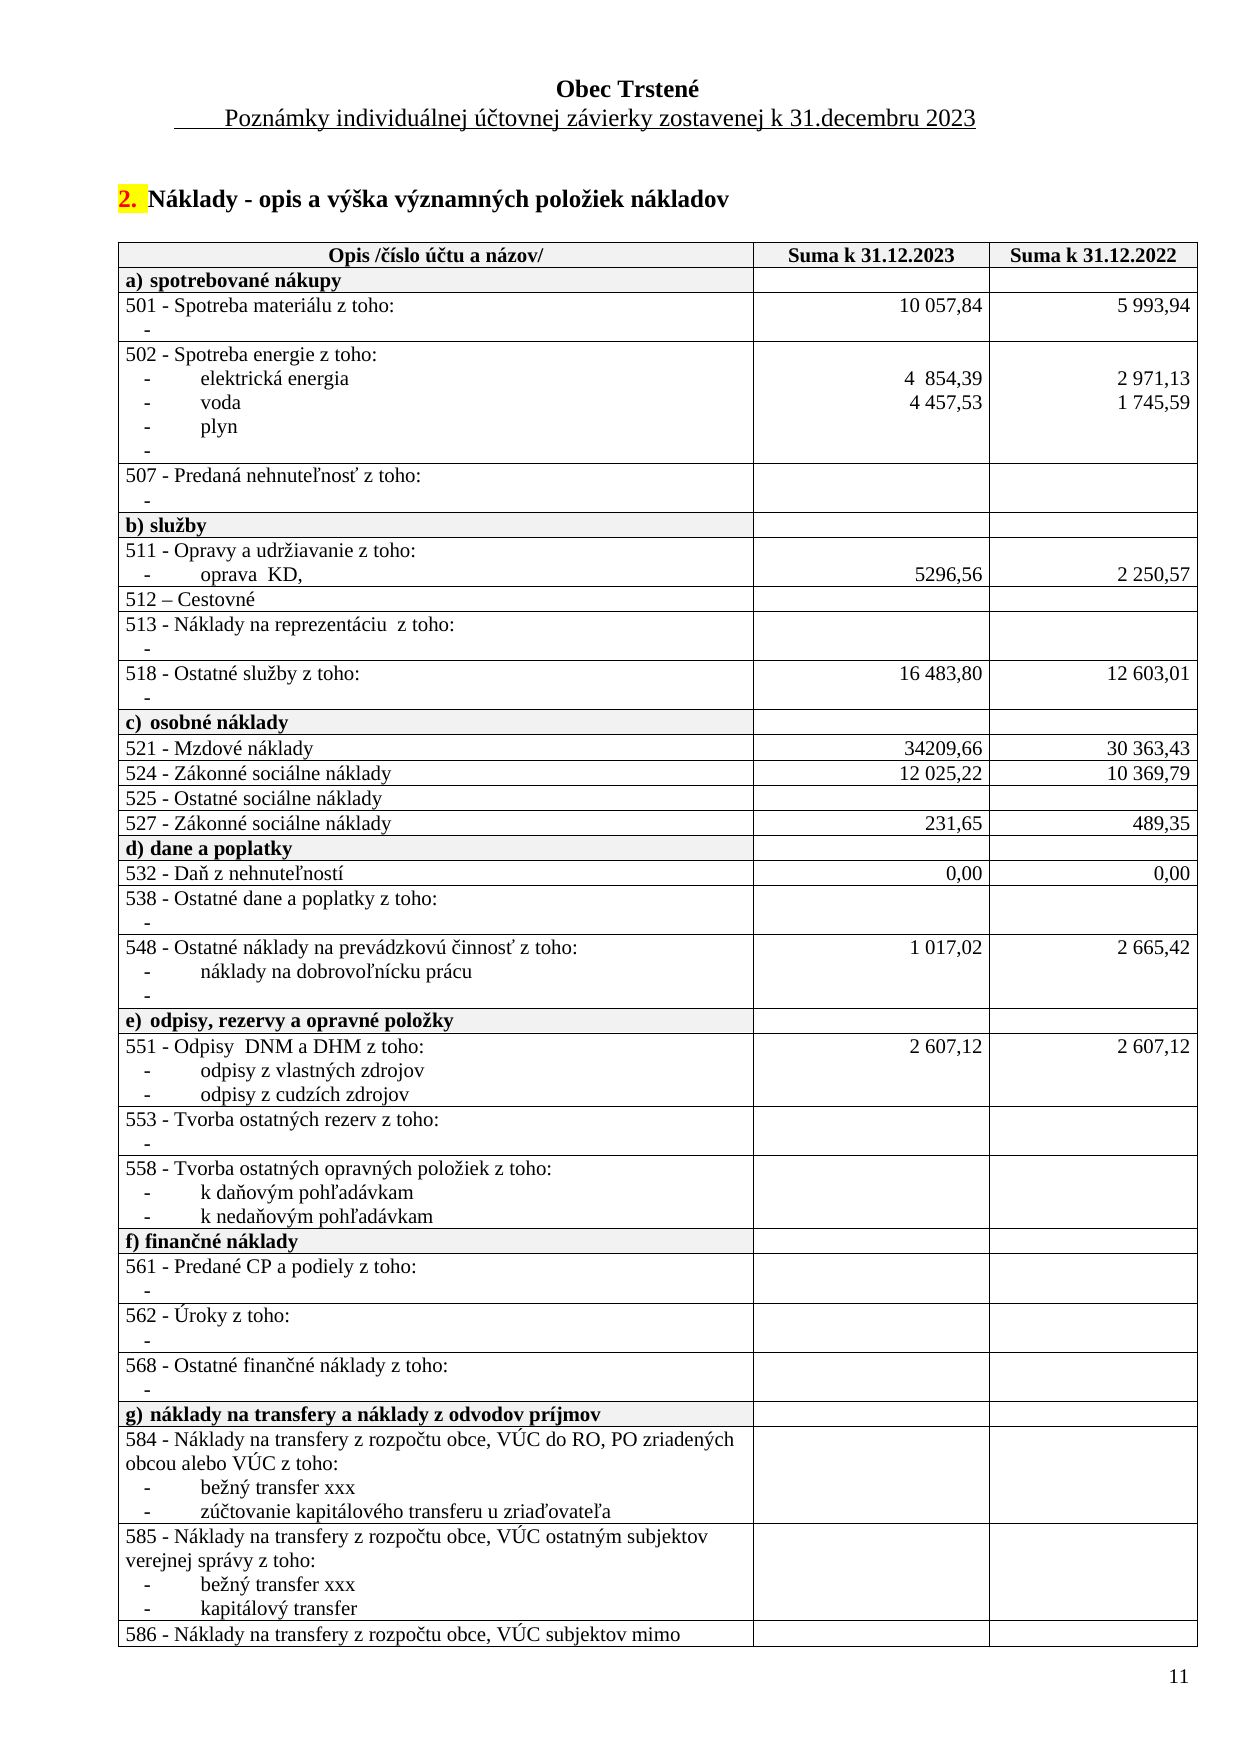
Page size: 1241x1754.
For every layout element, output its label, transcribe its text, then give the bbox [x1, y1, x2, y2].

table_cell 513 - Náklady na reprezentáciu z toho: [119, 612, 753, 660]
table_cell 2 250,57 [990, 538, 1197, 586]
table_cell 1 017,02 [754, 935, 989, 1007]
table_cell [754, 1304, 989, 1352]
table_cell 568 - Ostatné finančné náklady z toho: [119, 1353, 753, 1401]
table_cell [990, 1107, 1197, 1155]
table_cell [754, 836, 989, 860]
table_cell 538 - Ostatné dane a poplatky z toho: [119, 886, 753, 934]
table_cell [990, 1524, 1197, 1620]
table_cell 0,00 [754, 861, 989, 885]
table_cell 512 – Cestovné [119, 587, 753, 611]
table_cell [990, 1427, 1197, 1523]
table_cell dane a poplatky [119, 836, 753, 860]
table_header Suma k 31.12.2022 [990, 243, 1197, 267]
table_cell 501 - Spotreba materiálu z toho: [119, 293, 753, 341]
table_cell [754, 612, 989, 660]
table_cell 507 - Predaná nehnuteľnosť z toho: [119, 464, 753, 512]
table_cell 553 - Tvorba ostatných rezerv z toho: [119, 1107, 753, 1155]
table_cell 562 - Úroky z toho: [119, 1304, 753, 1352]
table_cell 524 - Zákonné sociálne náklady [119, 761, 753, 784]
table_cell [754, 513, 989, 537]
table_cell 2 665,42 [990, 935, 1197, 1007]
table_cell 10 057,84 [754, 293, 989, 341]
table_cell [990, 1621, 1197, 1646]
table_cell 489,35 [990, 811, 1197, 835]
table_cell [754, 886, 989, 934]
table_cell 4 854,39 4 457,53 [754, 342, 989, 462]
table_cell odpisy, rezervy a opravné položky [119, 1009, 753, 1032]
table_cell [990, 710, 1197, 734]
table_cell 12 025,22 [754, 761, 989, 784]
table_cell [754, 1427, 989, 1523]
table_cell [990, 1009, 1197, 1032]
table_cell [990, 1229, 1197, 1253]
table_cell 521 - Mzdové náklady [119, 735, 753, 759]
table_cell osobné náklady [119, 710, 753, 734]
table_cell [990, 464, 1197, 512]
table_cell 586 - Náklady na transfery z rozpočtu obce, VÚC subjektov mimo [119, 1621, 753, 1646]
table_cell 532 - Daň z nehnuteľností [119, 861, 753, 885]
table_header Opis /číslo účtu a názov/ [119, 243, 753, 267]
table_cell [754, 1524, 989, 1620]
table_cell [754, 1254, 989, 1302]
table_cell 5296,56 [754, 538, 989, 586]
table_cell 231,65 [754, 811, 989, 835]
table_cell [754, 1156, 989, 1228]
table_cell [990, 1353, 1197, 1401]
table_cell 561 - Predané CP a podiely z toho: [119, 1254, 753, 1302]
table_cell [754, 710, 989, 734]
table_cell [754, 1009, 989, 1032]
table_cell 12 603,01 [990, 661, 1197, 709]
table_cell [990, 513, 1197, 537]
table_cell 2 607,12 [990, 1034, 1197, 1106]
table_cell 551 - Odpisy DNM a DHM z toho: odpisy z vlastných zdrojov odpisy z cudzích zdrojov [119, 1034, 753, 1106]
table_cell spotrebované nákupy [119, 268, 753, 292]
list Náklady - opis a výška významných položiek nákladov [148, 184, 1181, 213]
table_cell [754, 1353, 989, 1401]
table_cell 502 - Spotreba energie z toho: elektrická energia voda plyn [119, 342, 753, 462]
table_cell 2 607,12 [754, 1034, 989, 1106]
table_cell 0,00 [990, 861, 1197, 885]
table_cell [990, 1402, 1197, 1426]
table_header Suma k 31.12.2023 [754, 243, 989, 267]
table_cell [754, 464, 989, 512]
table_cell [754, 1107, 989, 1155]
table_cell služby [119, 513, 753, 537]
table_cell [990, 1156, 1197, 1228]
table_cell 10 369,79 [990, 761, 1197, 784]
table_cell 548 - Ostatné náklady na prevádzkovú činnosť z toho: náklady na dobrovoľnícku prácu [119, 935, 753, 1007]
table_cell [754, 786, 989, 810]
table_cell [754, 1229, 989, 1253]
table_cell [754, 587, 989, 611]
table_cell [754, 1402, 989, 1426]
table_cell [754, 1621, 989, 1646]
table_cell 518 - Ostatné služby z toho: [119, 661, 753, 709]
table_cell [754, 268, 989, 292]
table_cell 584 - Náklady na transfery z rozpočtu obce, VÚC do RO, PO zriadených obcou alebo VÚC z toho: bežný transfer xxx zúčtovanie kapitálového transferu u zriaďovateľa [119, 1427, 753, 1523]
table_cell [990, 1254, 1197, 1302]
table_cell 16 483,80 [754, 661, 989, 709]
table_cell [990, 612, 1197, 660]
table_cell 525 - Ostatné sociálne náklady [119, 786, 753, 810]
table_cell 511 - Opravy a udržiavanie z toho: oprava KD, [119, 538, 753, 586]
table_cell náklady na transfery a náklady z odvodov príjmov [119, 1402, 753, 1426]
table_cell [990, 1304, 1197, 1352]
table_cell 558 - Tvorba ostatných opravných položiek z toho: k daňovým pohľadávkam k nedaňovým pohľadávkam [119, 1156, 753, 1228]
table_cell [990, 836, 1197, 860]
table_cell 527 - Zákonné sociálne náklady [119, 811, 753, 835]
table_cell [990, 268, 1197, 292]
table_cell [990, 587, 1197, 611]
table_cell 5 993,94 [990, 293, 1197, 341]
table_cell [990, 886, 1197, 934]
table_cell 2 971,13 1 745,59 [990, 342, 1197, 462]
table_cell 34209,66 [754, 735, 989, 759]
table_cell 585 - Náklady na transfery z rozpočtu obce, VÚC ostatným subjektov verejnej správy z toho: bežný transfer xxx kapitálový transfer [119, 1524, 753, 1620]
table_cell 30 363,43 [990, 735, 1197, 759]
table_cell finančné náklady [119, 1229, 753, 1253]
table_cell [990, 786, 1197, 810]
